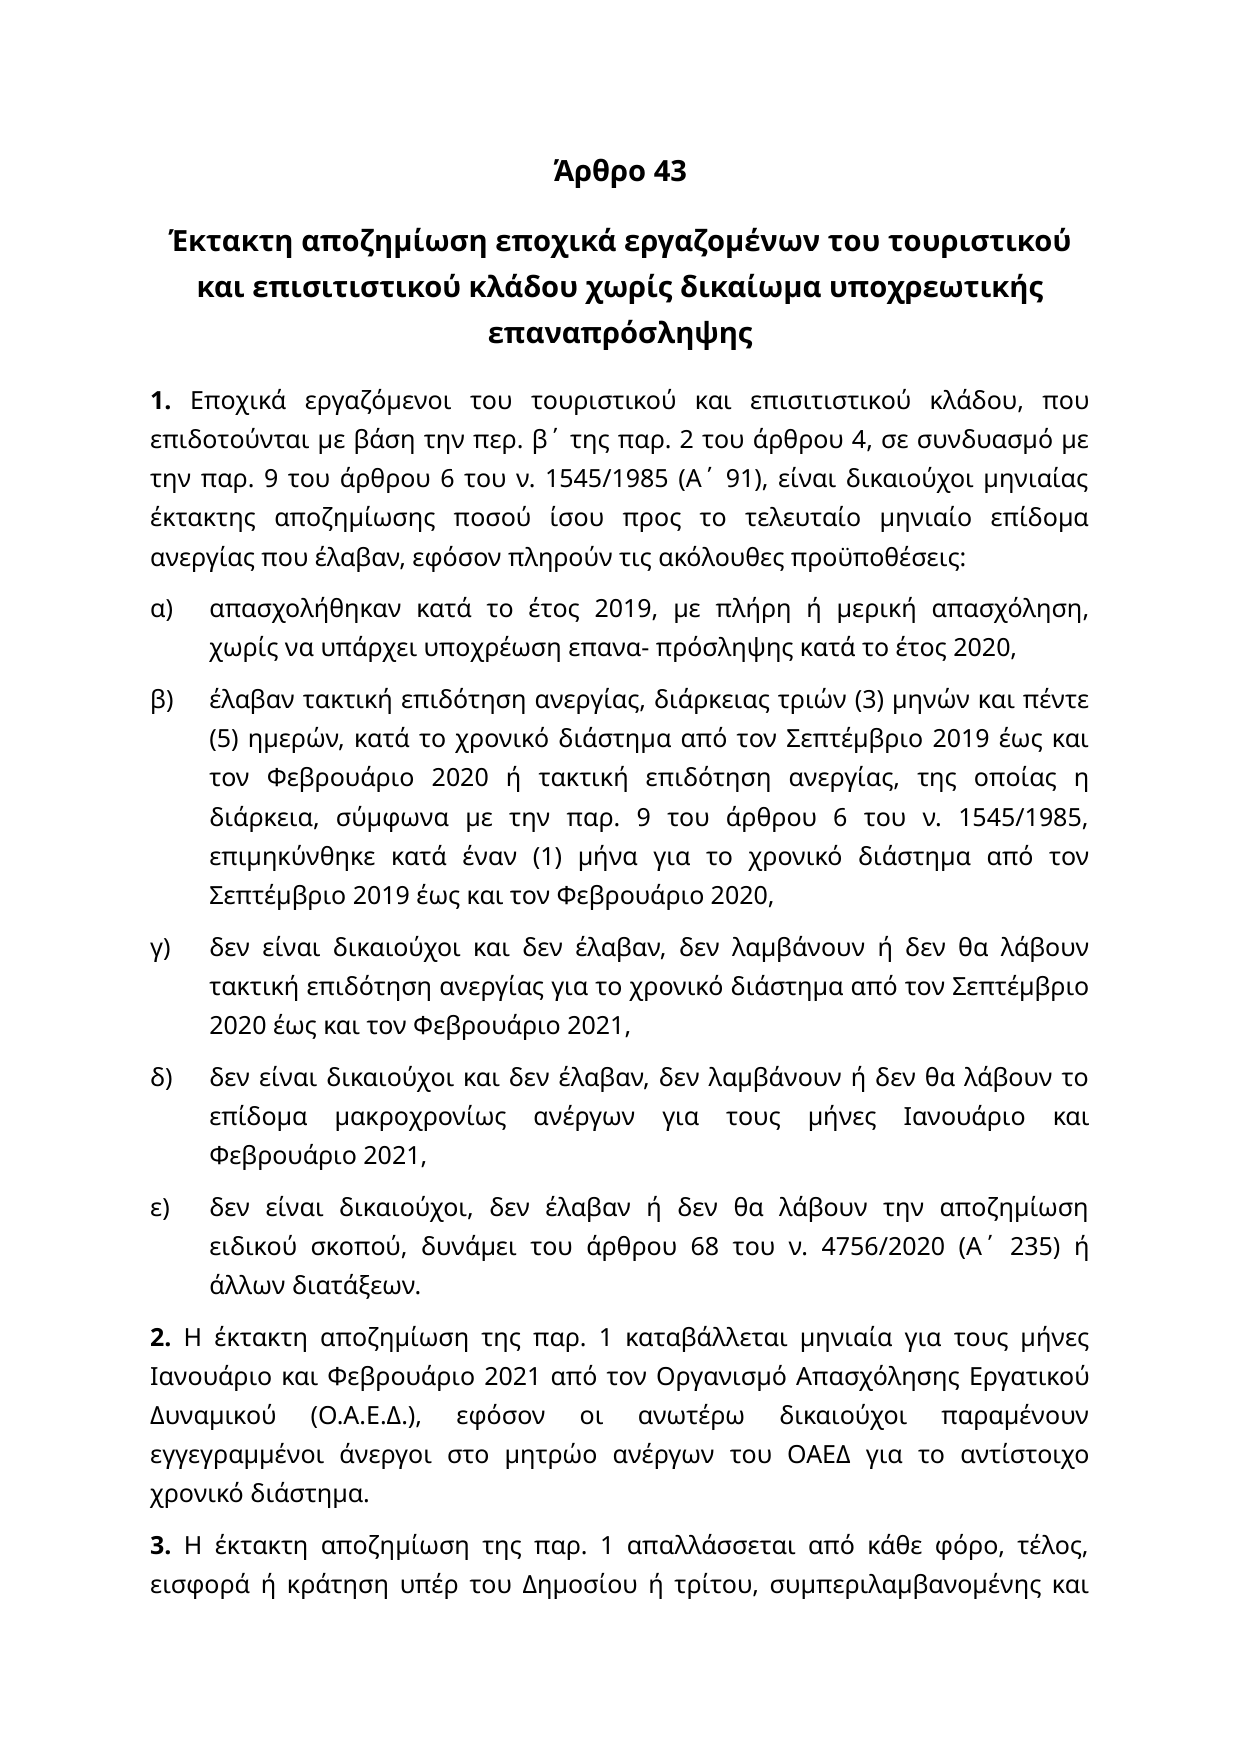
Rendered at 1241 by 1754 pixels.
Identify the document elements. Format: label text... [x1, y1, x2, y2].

text 1. Εποχικά εργαζόμενοι του τουριστικού και επισιτιστικού κλάδου, που επιδοτούνται με βάση την περ. β΄ της παρ. 2 του άρθρου 4, σε συνδυασμό με την παρ. 9 του άρθρου 6 του ν. 1545/1985 (Α΄ 91), είναι δικαιούχοι μηνιαίας έκτακτης αποζημίωσης ποσού ίσου προς το τελευταίο μηνιαίο επίδομα ανεργίας που έλαβαν, εφόσον πληρούν τις ακόλουθες προϋποθέσεις: [150, 382, 1090, 573]
subtitle Έκτακτη αποζημίωση εποχικά εργαζομένων του τουριστικού και επισιτιστικού κλάδου χωρίς δικαίωμα υποχρεωτικής επαναπρόσληψης [150, 221, 1090, 352]
list γ) δεν είναι δικαιούχοι και δεν έλαβαν, δεν λαμβάνουν ή δεν θα λάβουν τακτική επιδότηση ανεργίας για το χρονικό διάστημα από τον Σεπτέμβριο 2020 έως και τον Φεβρουάριο 2021, [150, 929, 1090, 1042]
list ε) δεν είναι δικαιούχοι, δεν έλαβαν ή δεν θα λάβουν την αποζημίωση ειδικού σκοπού, δυνάμει του άρθρου 68 του ν. 4756/2020 (Α΄ 235) ή άλλων διατάξεων. [150, 1189, 1090, 1302]
list β) έλαβαν τακτική επιδότηση ανεργίας, διάρκειας τριών (3) μηνών και πέντε (5) ημερών, κατά το χρονικό διάστημα από τον Σεπτέμβριο 2019 έως και τον Φεβρουάριο 2020 ή τακτική επιδότηση ανεργίας, της οποίας η διάρκεια, σύμφωνα με την παρ. 9 του άρθρου 6 του ν. 1545/1985, επιμηκύνθηκε κατά έναν (1) μήνα για το χρονικό διάστημα από τον Σεπτέμβριο 2019 έως και τον Φεβρουάριο 2020, [150, 682, 1090, 912]
text 2. Η έκτακτη αποζημίωση της παρ. 1 καταβάλλεται μηνιαία για τους μήνες Ιανουάριο και Φεβρουάριο 2021 από τον Οργανισμό Απασχόλησης Εργατικού Δυναμικού (Ο.Α.Ε.Δ.), εφόσον οι ανωτέρω δικαιούχοι παραμένουν εγγεγραμμένοι άνεργοι στο μητρώο ανέργων του ΟΑΕΔ για το αντίστοιχο χρονικό διάστημα. [150, 1319, 1090, 1510]
subtitle Άρθρο 43 [150, 150, 1090, 190]
list α) απασχολήθηκαν κατά το έτος 2019, με πλήρη ή μερική απασχόληση, χωρίς να υπάρχει υποχρέωση επανα- πρόσληψης κατά το έτος 2020, [150, 591, 1090, 664]
list δ) δεν είναι δικαιούχοι και δεν έλαβαν, δεν λαμβάνουν ή δεν θα λάβουν το επίδομα μακροχρονίως ανέργων για τους μήνες Ιανουάριο και Φεβρουάριο 2021, [150, 1059, 1090, 1172]
text 3. Η έκτακτη αποζημίωση της παρ. 1 απαλλάσσεται από κάθε φόρο, τέλος, εισφορά ή κράτηση υπέρ του Δημοσίου ή τρίτου, συμπεριλαμβανομένης και [150, 1527, 1090, 1601]
